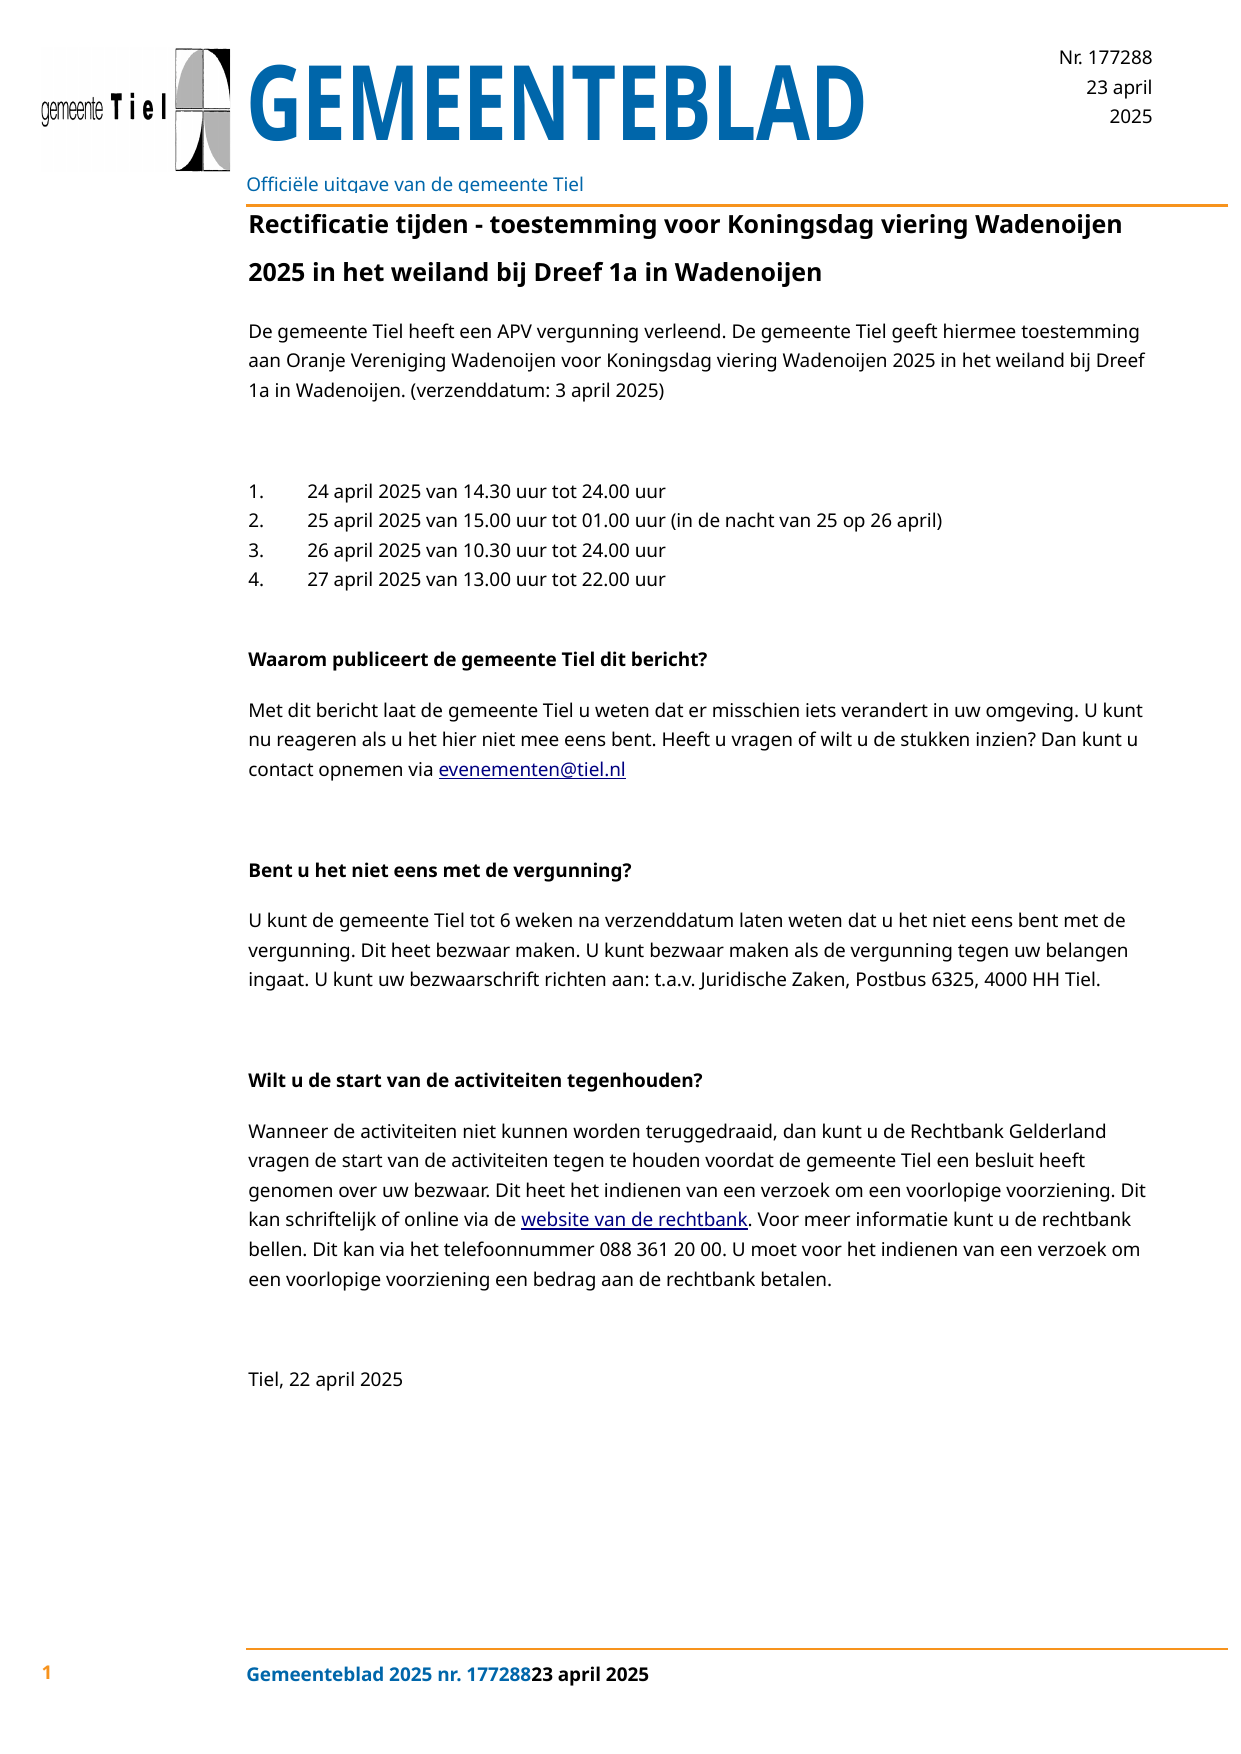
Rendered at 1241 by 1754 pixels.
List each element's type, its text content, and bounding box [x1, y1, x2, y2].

list 24 april 2025 van 14.30 uur tot 24.00 uur [248, 478, 1152, 504]
list 26 april 2025 van 10.30 uur tot 24.00 uur [248, 537, 1152, 563]
text Met dit bericht laat de gemeente Tiel u weten dat er misschien iets verandert in uw omgeving. U kunt nu reageren als u het hier niet mee eens bent. Heeft u vragen of wilt u de stukken inzien? Dan kunt u contact opnemen via evenementen@tiel.nl [248, 697, 1152, 782]
text Bent u het niet eens met de vergunning? [248, 857, 1152, 883]
text Wilt u de start van de activiteiten tegenhouden? [248, 1067, 1152, 1093]
text Tiel, 22 april 2025 [248, 1367, 1152, 1392]
text De gemeente Tiel heeft een APV vergunning verleend. De gemeente Tiel geeft hiermee toestemming aan Oranje Vereniging Wadenoijen voor Koningsdag viering Wadenoijen 2025 in het weiland bij Dreef 1a in Wadenoijen. (verzenddatum: 3 april 2025) [248, 318, 1152, 403]
list 27 april 2025 van 13.00 uur tot 22.00 uur [248, 567, 1152, 592]
text Wanneer de activiteiten niet kunnen worden teruggedraaid, dan kunt u de Rechtbank Gelderland vragen de start van de activiteiten tegen te houden voordat de gemeente Tiel een besluit heeft genomen over uw bezwaar. Dit heet het indienen van een verzoek om een voorlopige voorziening. Dit kan schriftelijk of online via de website van de rechtbank. Voor meer informatie kunt u de rechtbank bellen. Dit kan via het telefoonnummer 088 361 20 00. U moet voor het indienen van een verzoek om een voorlopige voorziening een bedrag aan de rechtbank betalen. [248, 1118, 1152, 1292]
text Waarom publiceert de gemeente Tiel dit bericht? [248, 647, 1152, 672]
list 25 april 2025 van 15.00 uur tot 01.00 uur (in de nacht van 25 op 26 april) [248, 507, 1152, 533]
picture [41, 47, 231, 172]
text U kunt de gemeente Tiel tot 6 weken na verzenddatum laten weten dat u het niet eens bent met de vergunning. Dit heet bezwaar maken. U kunt bezwaar maken als de vergunning tegen uw belangen ingaat. U kunt uw bezwaarschrift richten aan: t.a.v. Juridische Zaken, Postbus 6325, 4000 HH Tiel. [248, 907, 1152, 992]
text Rectificatie tijden - toestemming voor Koningsdag viering Wadenoijen 2025 in het weiland bij Dreef 1a in Wadenoijen [248, 207, 1152, 288]
